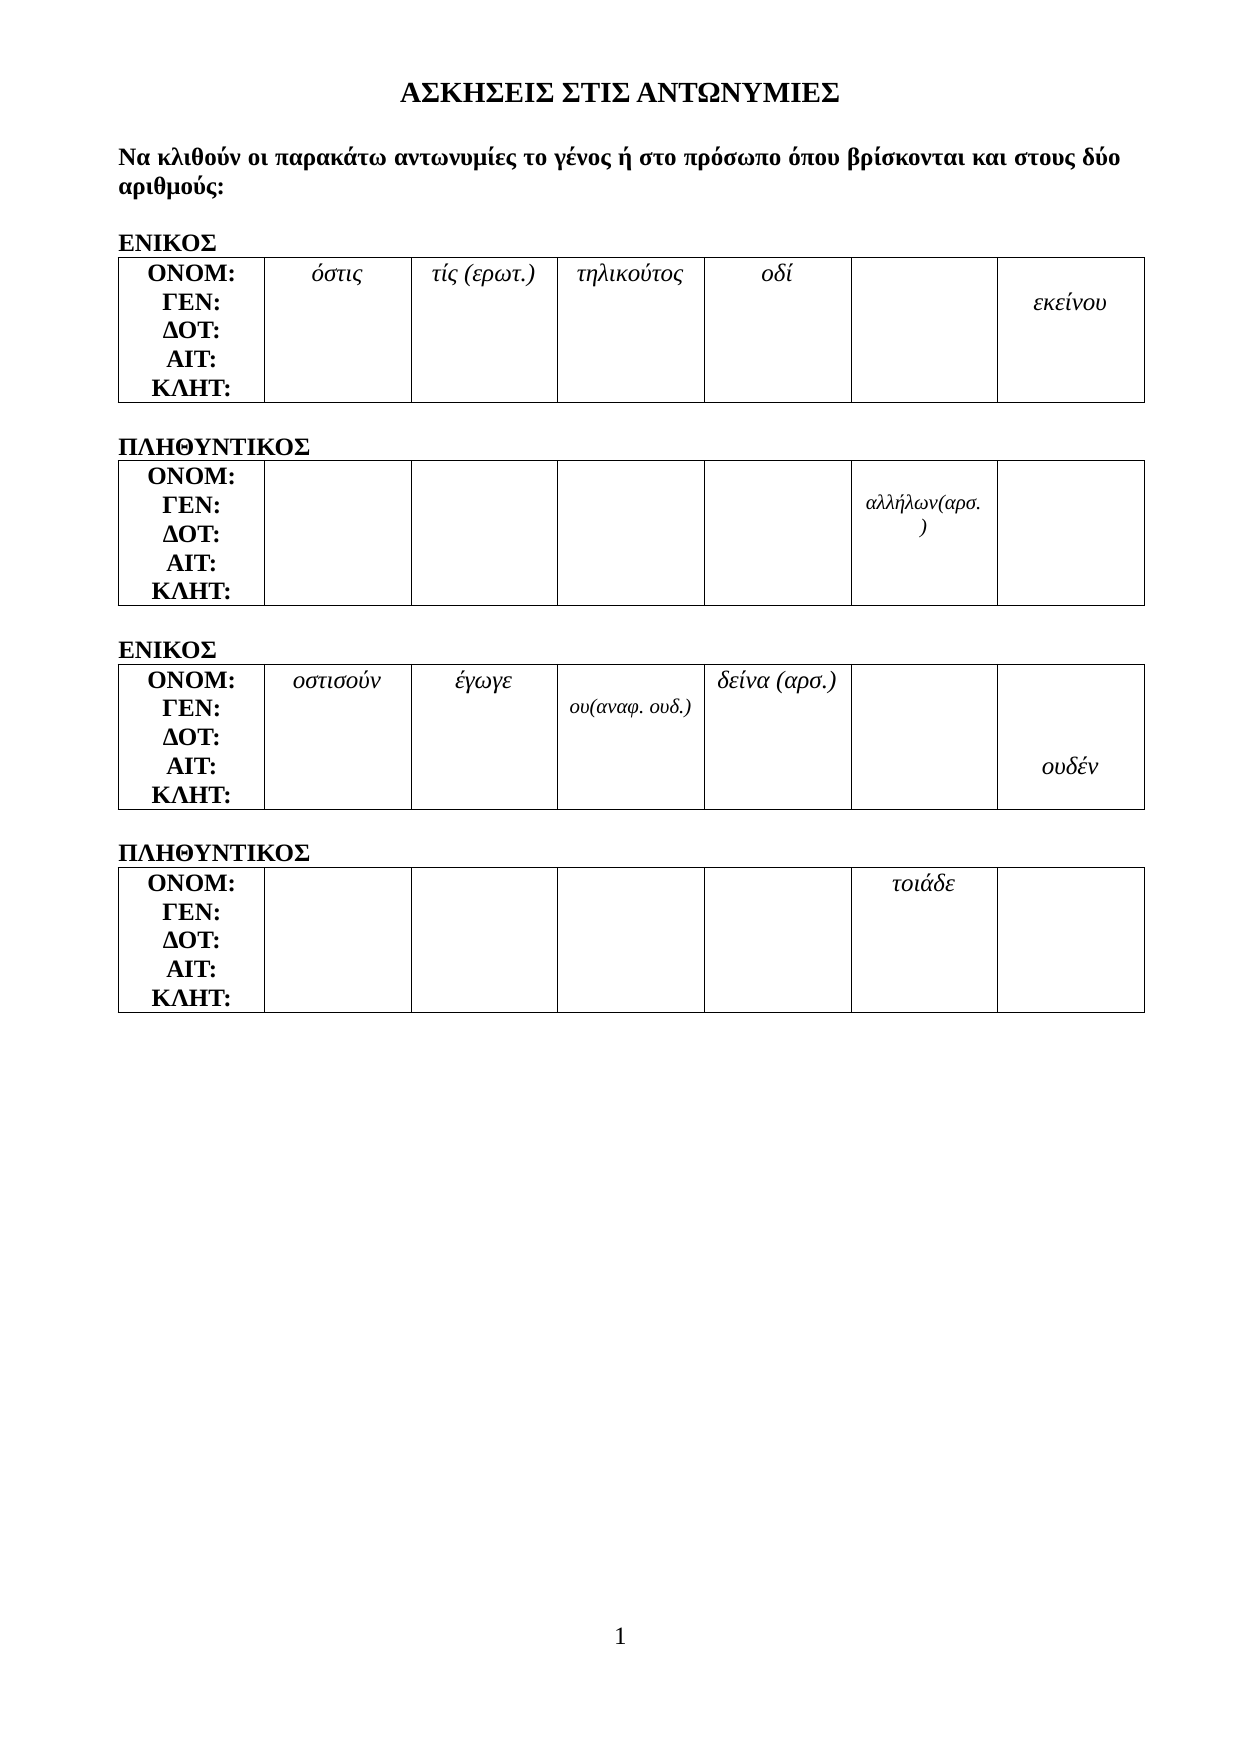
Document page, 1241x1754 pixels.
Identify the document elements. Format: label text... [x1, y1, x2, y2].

table_header τοιάδε [852, 868, 997, 1012]
table_header οστισούν [265, 665, 411, 808]
table_header ΟΝΟΜ: ΓΕΝ: ΔΟΤ: ΑΙΤ: ΚΛΗΤ: [119, 461, 264, 605]
table_header [558, 461, 704, 605]
table_header ΟΝΟΜ: ΓΕΝ: ΔΟΤ: ΑΙΤ: ΚΛΗΤ: [119, 258, 264, 402]
text ΑΣΚΗΣΕΙΣ ΣΤΙΣ ΑΝΤΩΝΥΜΙΕΣ [118, 75, 1122, 108]
table_header ουδέν [998, 665, 1144, 808]
table_header τηλικούτος [558, 258, 704, 402]
table_header έγωγε [412, 665, 557, 808]
table_header όστις [265, 258, 411, 402]
table_header [998, 868, 1144, 1012]
table_header δείνα (αρσ.) [705, 665, 851, 808]
text ΕΝΙΚΟΣ [118, 635, 1122, 664]
table_header οδί [705, 258, 851, 402]
table_header [558, 868, 704, 1012]
table_header [412, 868, 557, 1012]
text ΠΛΗΘΥΝΤΙΚΟΣ [118, 838, 1122, 867]
table_header εκείνου [998, 258, 1144, 402]
table_header ου(αναφ. ουδ.) [558, 665, 704, 808]
table_header [412, 461, 557, 605]
table_header [998, 461, 1144, 605]
text ΠΛΗΘΥΝΤΙΚΟΣ [118, 432, 1122, 460]
table_header τίς (ερωτ.) [412, 258, 557, 402]
table_header ΟΝΟΜ: ΓΕΝ: ΔΟΤ: ΑΙΤ: ΚΛΗΤ: [119, 665, 264, 808]
text Να κλιθούν οι παρακάτω αντωνυμίες το γένος ή στο πρόσωπο όπου βρίσκονται και στους δύο αριθμούς: [118, 142, 1122, 199]
table_header [265, 461, 411, 605]
text ΕΝΙΚΟΣ [118, 228, 1122, 257]
table_header [265, 868, 411, 1012]
table_header αλλήλων(αρσ.) [852, 461, 997, 605]
table_header ΟΝΟΜ: ΓΕΝ: ΔΟΤ: ΑΙΤ: ΚΛΗΤ: [119, 868, 264, 1012]
table_header [705, 868, 851, 1012]
table_header [852, 665, 997, 808]
table_header [852, 258, 997, 402]
table_header [705, 461, 851, 605]
